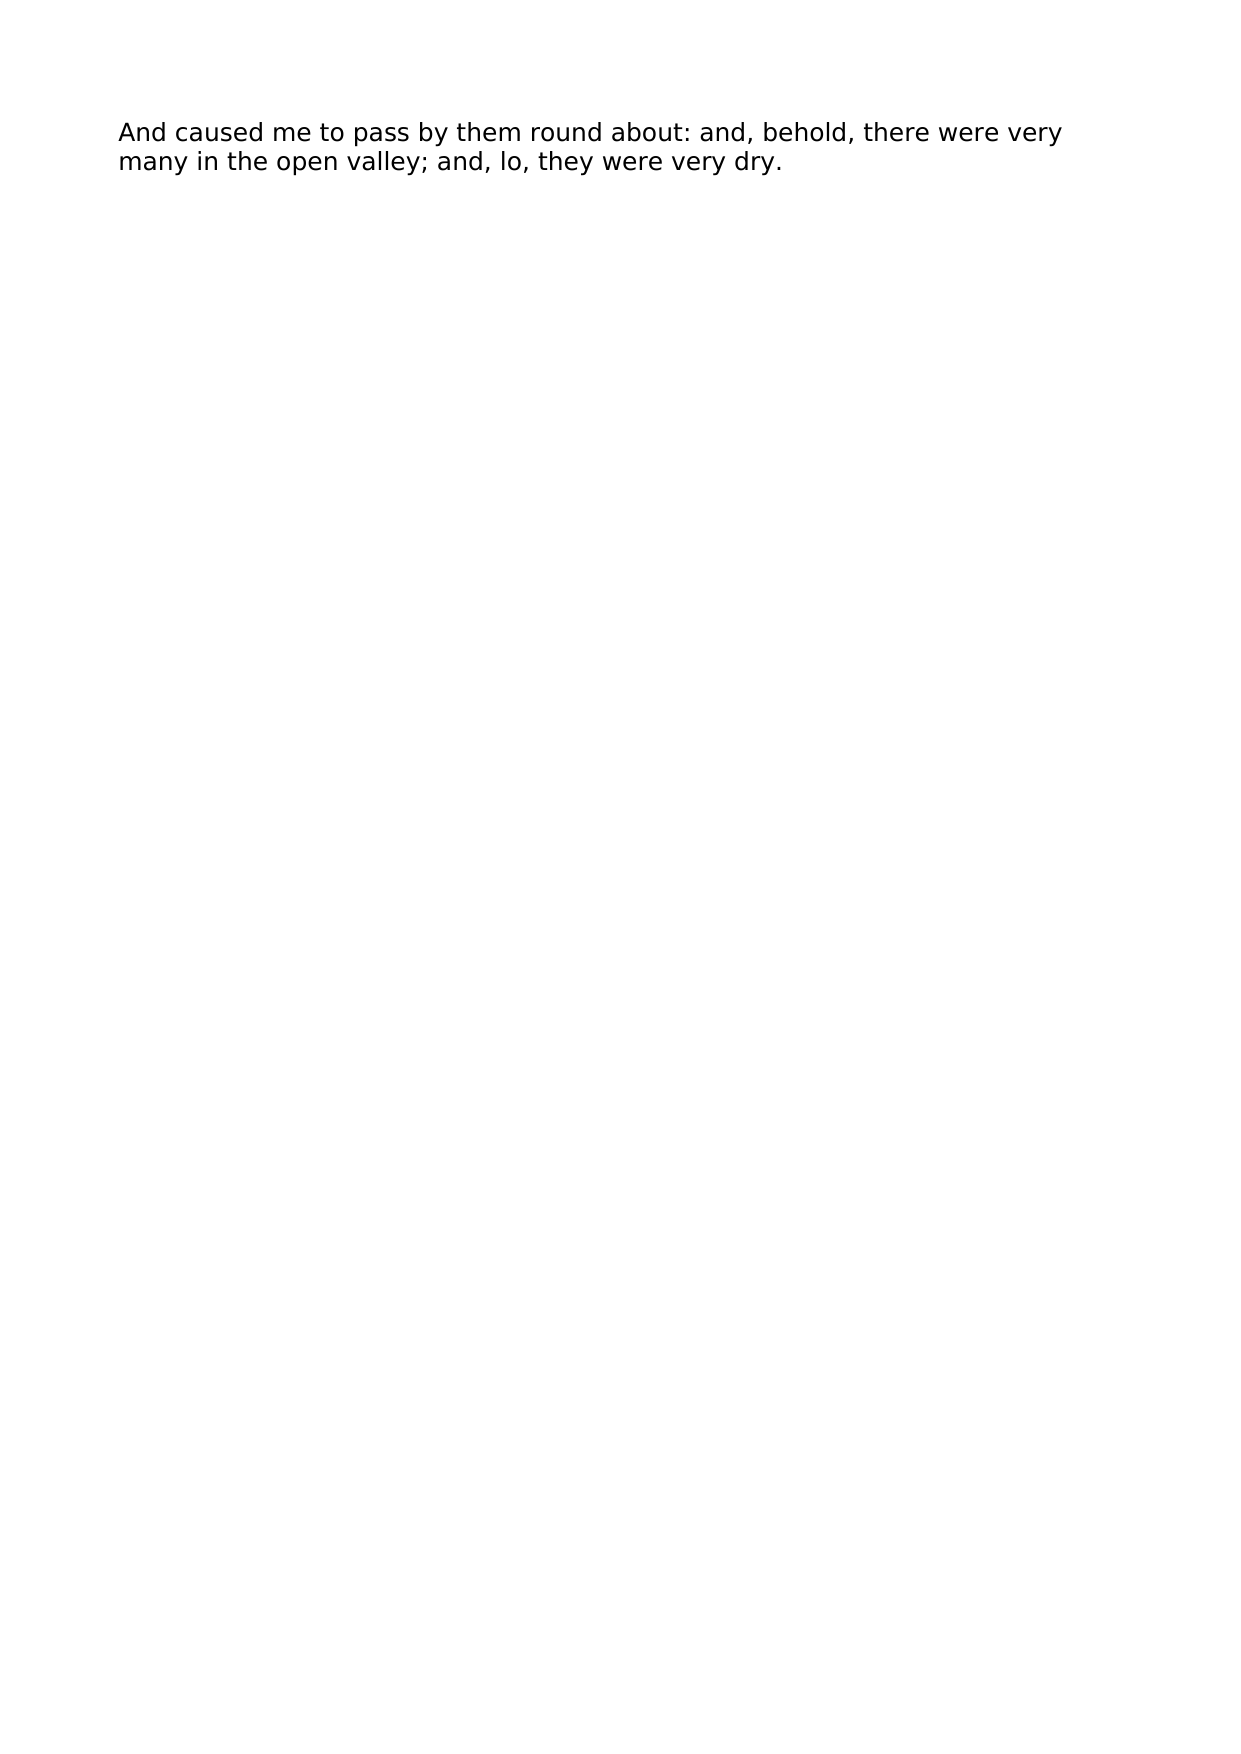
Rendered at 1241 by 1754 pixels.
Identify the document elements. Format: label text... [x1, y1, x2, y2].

text And caused me to pass by them round about: and, behold, there were very many in the open valley; and, lo, they were very dry. [118, 118, 1122, 176]
